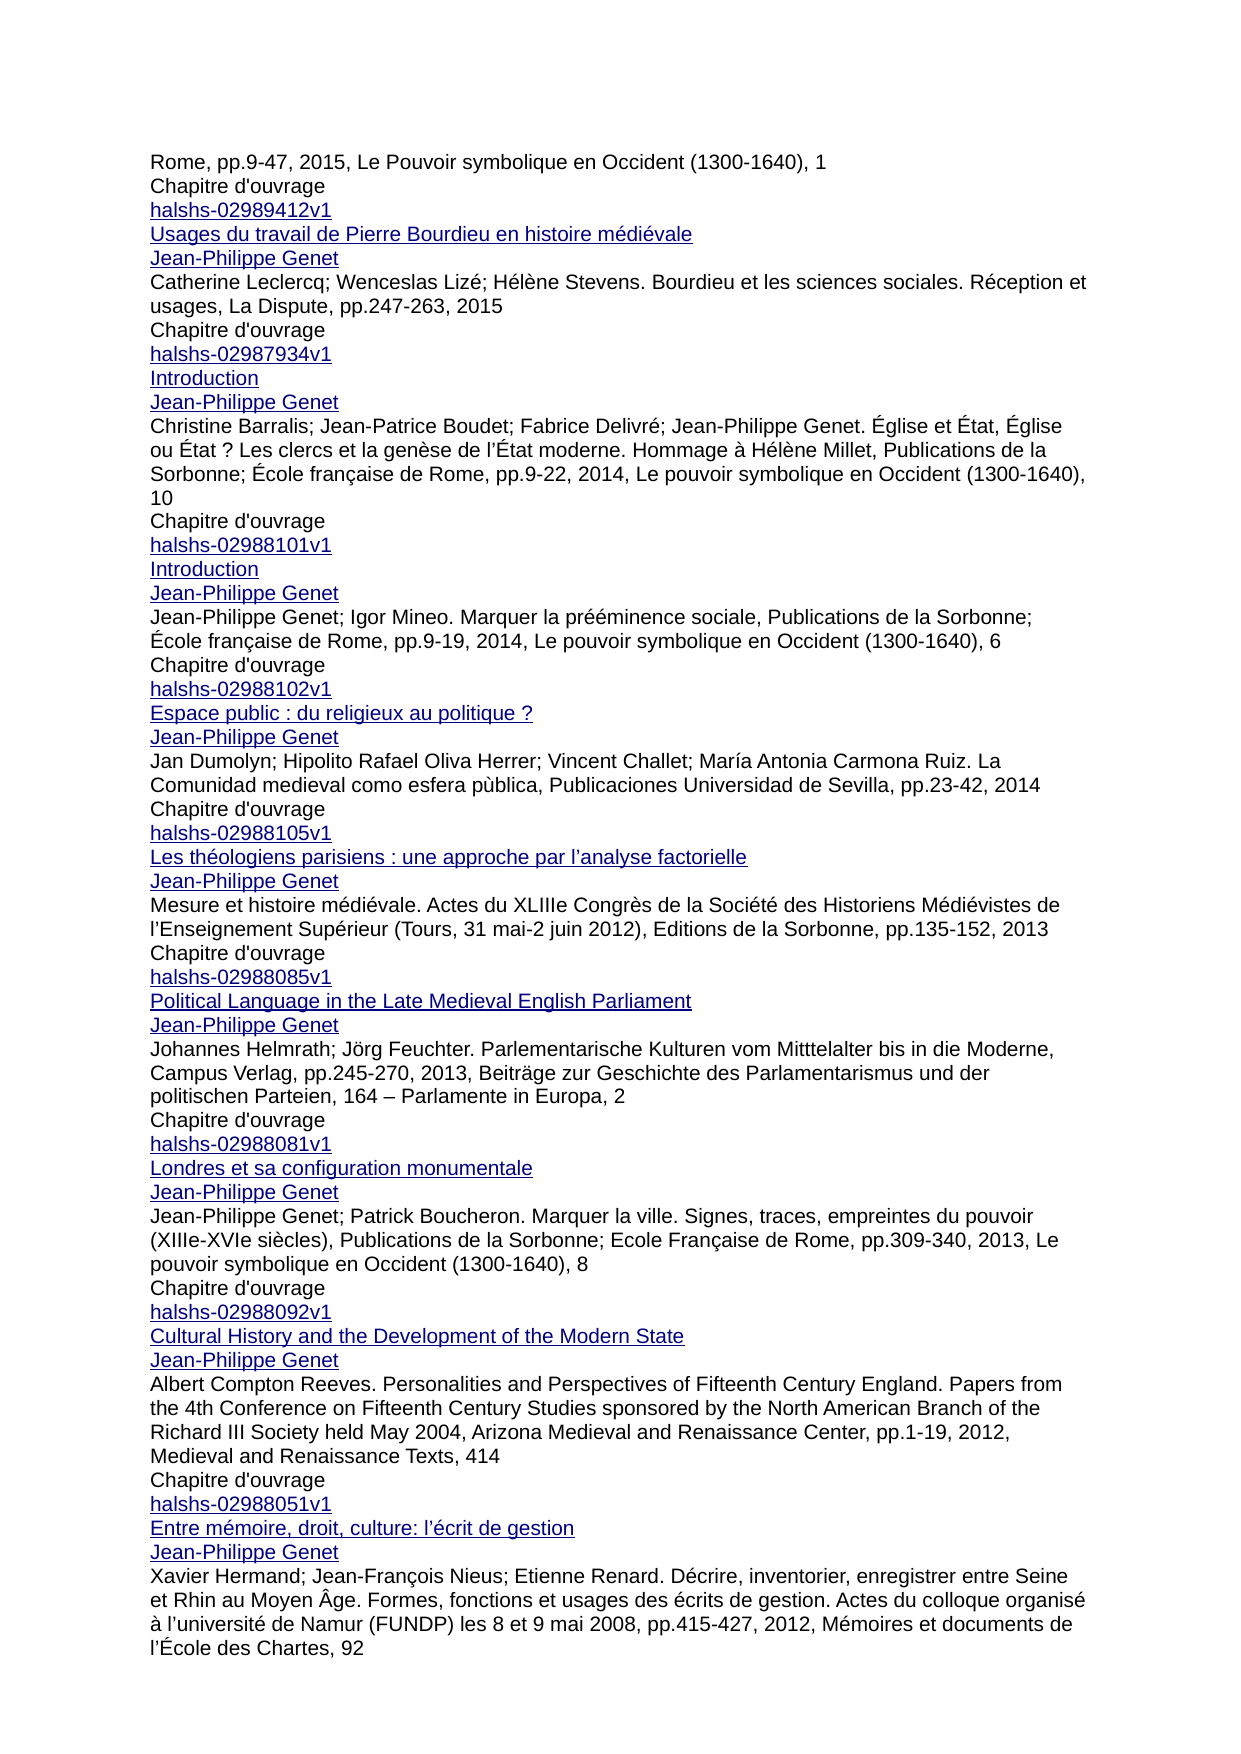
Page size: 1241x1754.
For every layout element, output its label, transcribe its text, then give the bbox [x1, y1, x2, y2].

table_cell Introduction Jean-Philippe Genet Jean-Philippe Genet; Igor Mineo. Marquer la prééminence sociale, Publications de la Sorbonne; École française de Rome, pp.9-19, 2014, Le pouvoir symbolique en Occident (1300-1640), 6 Chapitre d'ouvrage halshs-02988102v1 [150, 557, 1090, 701]
table_cell Cultural History and the Development of the Modern State Jean-Philippe Genet Albert Compton Reeves. Personalities and Perspectives of Fifteenth Century England. Papers from the 4th Conference on Fifteenth Century Studies sponsored by the North American Branch of the Richard III Society held May 2004, Arizona Medieval and Renaissance Center, pp.1-19, 2012, Medieval and Renaissance Texts, 414 Chapitre d'ouvrage halshs-02988051v1 [150, 1324, 1090, 1516]
table_cell Political Language in the Late Medieval English Parliament Jean-Philippe Genet Johannes Helmrath; Jörg Feuchter. Parlementarische Kulturen vom Mitttelalter bis in die Moderne, Campus Verlag, pp.245-270, 2013, Beiträge zur Geschichte des Parlamentarismus und der politischen Parteien, 164 – Parlamente in Europa, 2 Chapitre d'ouvrage halshs-02988081v1 [150, 989, 1090, 1156]
table_cell Espace public : du religieux au politique ? Jean-Philippe Genet Jan Dumolyn; Hipolito Rafael Oliva Herrer; Vincent Challet; María Antonia Carmona Ruiz. La Comunidad medieval como esfera pùblica, Publicaciones Universidad de Sevilla, pp.23-42, 2014 Chapitre d'ouvrage halshs-02988105v1 [150, 701, 1090, 845]
table_cell Londres et sa configuration monumentale Jean-Philippe Genet Jean-Philippe Genet; Patrick Boucheron. Marquer la ville. Signes, traces, empreintes du pouvoir (XIIIe-XVIe siècles), Publications de la Sorbonne; Ecole Française de Rome, pp.309-340, 2013, Le pouvoir symbolique en Occident (1300-1640), 8 Chapitre d'ouvrage halshs-02988092v1 [150, 1156, 1090, 1324]
table_cell Introduction Jean-Philippe Genet Christine Barralis; Jean-Patrice Boudet; Fabrice Delivré; Jean-Philippe Genet. Église et État, Église ou État ? Les clercs et la genèse de l’État moderne. Hommage à Hélène Millet, Publications de la Sorbonne; École française de Rome, pp.9-22, 2014, Le pouvoir symbolique en Occident (1300-1640), 10 Chapitre d'ouvrage halshs-02988101v1 [150, 366, 1090, 557]
table_cell Usages du travail de Pierre Bourdieu en histoire médiévale Jean-Philippe Genet Catherine Leclercq; Wenceslas Lizé; Hélène Stevens. Bourdieu et les sciences sociales. Réception et usages, La Dispute, pp.247-263, 2015 Chapitre d'ouvrage halshs-02987934v1 [150, 222, 1090, 366]
table_cell Entre mémoire, droit, culture: l’écrit de gestion Jean-Philippe Genet Xavier Hermand; Jean-François Nieus; Etienne Renard. Décrire, inventorier, enregistrer entre Seine et Rhin au Moyen Âge. Formes, fonctions et usages des écrits de gestion. Actes du colloque organisé à l’université de Namur (FUNDP) les 8 et 9 mai 2008, pp.415-427, 2012, Mémoires et documents de l’École des Chartes, 92 [150, 1516, 1090, 1659]
table_cell Les théologiens parisiens : une approche par l’analyse factorielle Jean-Philippe Genet Mesure et histoire médiévale. Actes du XLIIIe Congrès de la Société des Historiens Médiévistes de l’Enseignement Supérieur (Tours, 31 mai-2 juin 2012), Editions de la Sorbonne, pp.135-152, 2013 Chapitre d'ouvrage halshs-02988085v1 [150, 845, 1090, 988]
table_cell Rome, pp.9-47, 2015, Le Pouvoir symbolique en Occident (1300-1640), 1 Chapitre d'ouvrage halshs-02989412v1 [150, 150, 1090, 222]
